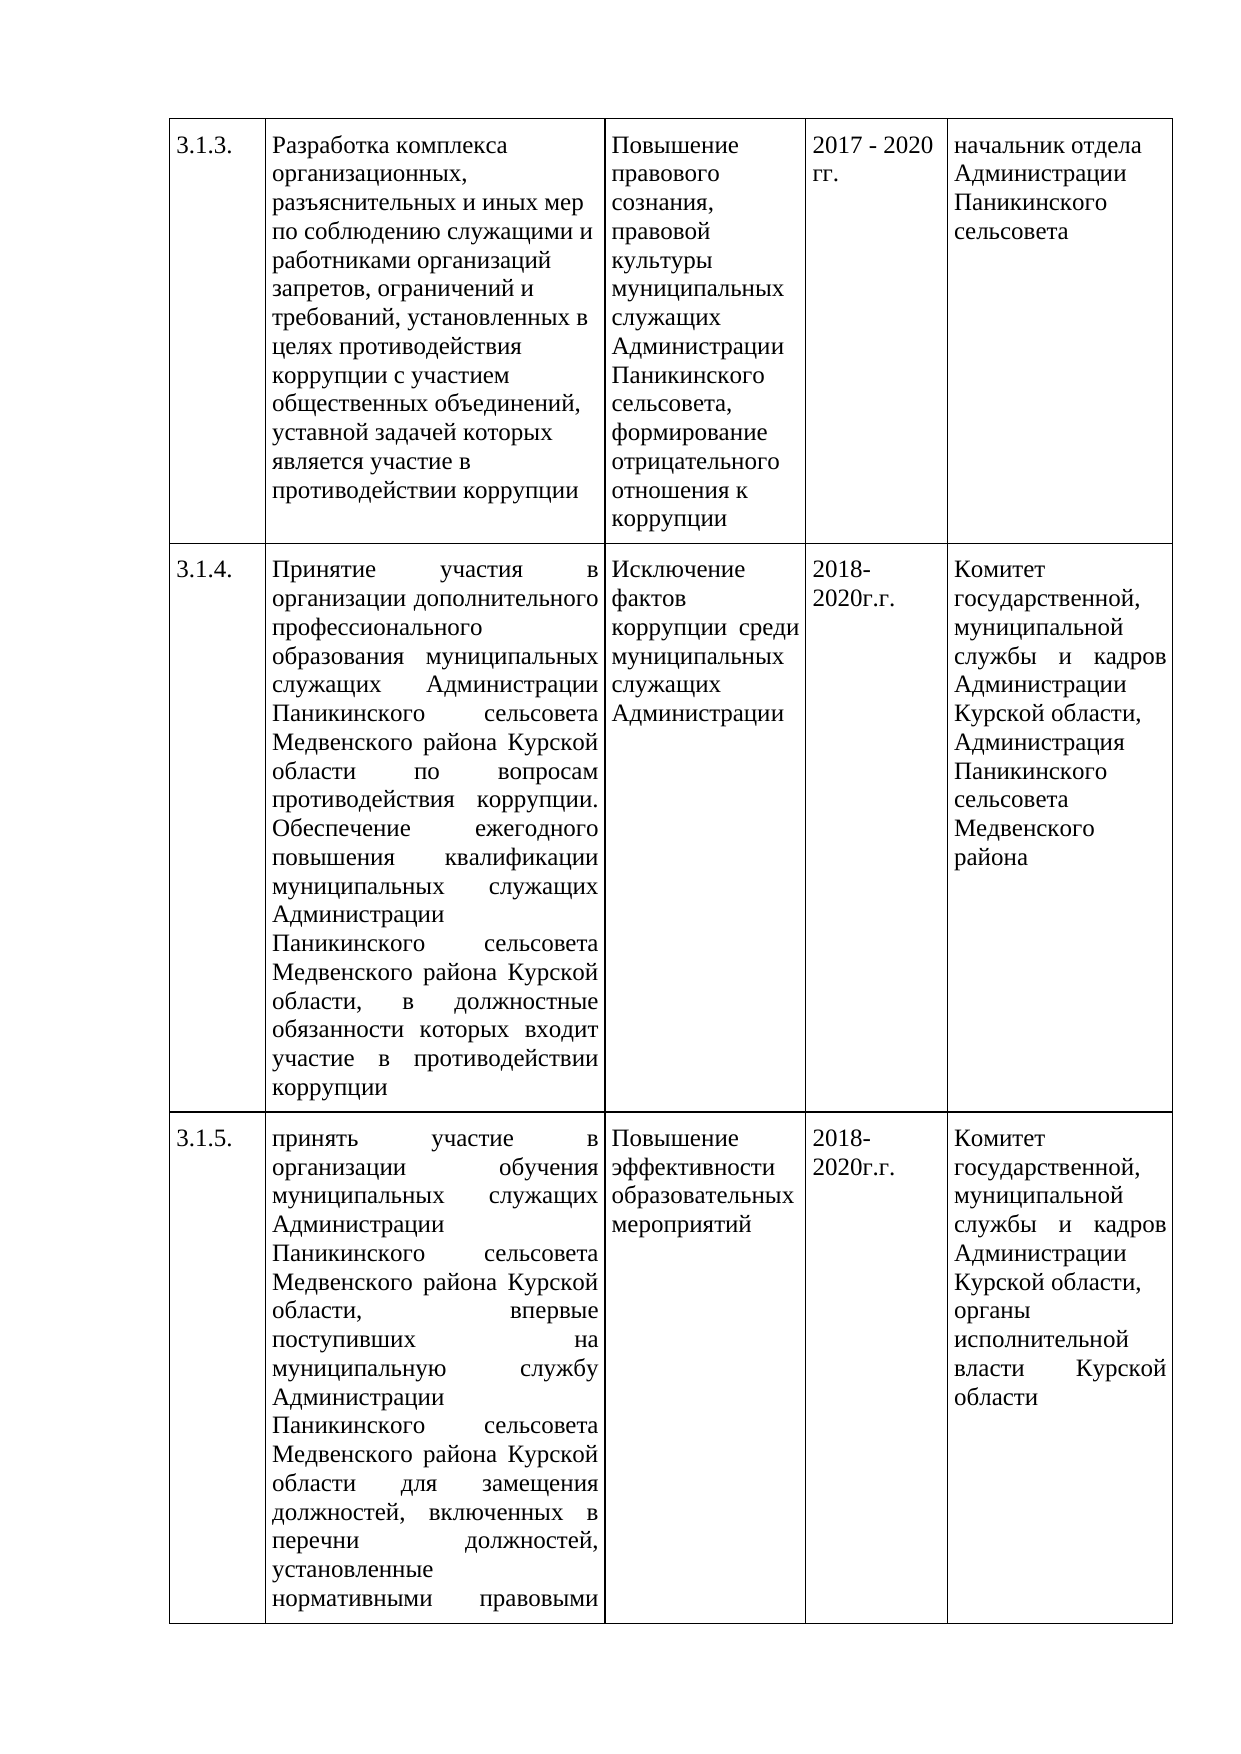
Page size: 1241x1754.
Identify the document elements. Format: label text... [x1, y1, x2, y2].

table_cell 3.1.4. [170, 544, 265, 1111]
table_cell Разработка комплекса организационных, разъяснительных и иных мер по соблюдению служащими и работниками организаций запретов, ограничений и требований, установленных в целях противодействия коррупции с участием общественных объединений, уставной задачей которых является участие в противодействии коррупции [266, 119, 604, 543]
table_cell 3.1.5. [170, 1113, 265, 1622]
table_cell принять участие в организации обучения муниципальных служащих Администрации Паникинского сельсовета Медвенского района Курской области, впервые поступивших на муниципальную службу Администрации Паникинского сельсовета Медвенского района Курской области для замещения должностей, включенных в перечни должностей, установленные нормативными правовыми [266, 1113, 604, 1622]
table_cell Повышение эффективности образовательных мероприятий [606, 1113, 805, 1622]
table_cell Комитет государственной, муниципальной службы и кадров Администрации Курской области, Администрация Паникинского сельсовета Медвенского района [948, 544, 1172, 1111]
table_cell начальник отдела Администрации Паникинского сельсовета [948, 119, 1172, 543]
table_cell 3.1.3. [170, 119, 265, 543]
table_cell Исключение фактов коррупции среди муниципальных служащих Администрации [606, 544, 805, 1111]
table_cell 2018-2020г.г. [806, 544, 947, 1111]
table_cell 2017 - 2020 гг. [806, 119, 947, 543]
table_cell 2018-2020г.г. [806, 1113, 947, 1622]
table_cell Принятие участия в организации дополнительного профессионального образования муниципальных служащих Администрации Паникинского сельсовета Медвенского района Курской области по вопросам противодействия коррупции. Обеспечение ежегодного повышения квалификации муниципальных служащих Администрации Паникинского сельсовета Медвенского района Курской области, в должностные обязанности которых входит участие в противодействии коррупции [266, 544, 604, 1111]
table_cell Повышение правового сознания, правовой культуры муниципальных служащих Администрации Паникинского сельсовета, формирование отрицательного отношения к коррупции [606, 119, 805, 543]
table_cell Комитет государственной, муниципальной службы и кадров Администрации Курской области, органы исполнительной власти Курской области [948, 1113, 1172, 1622]
